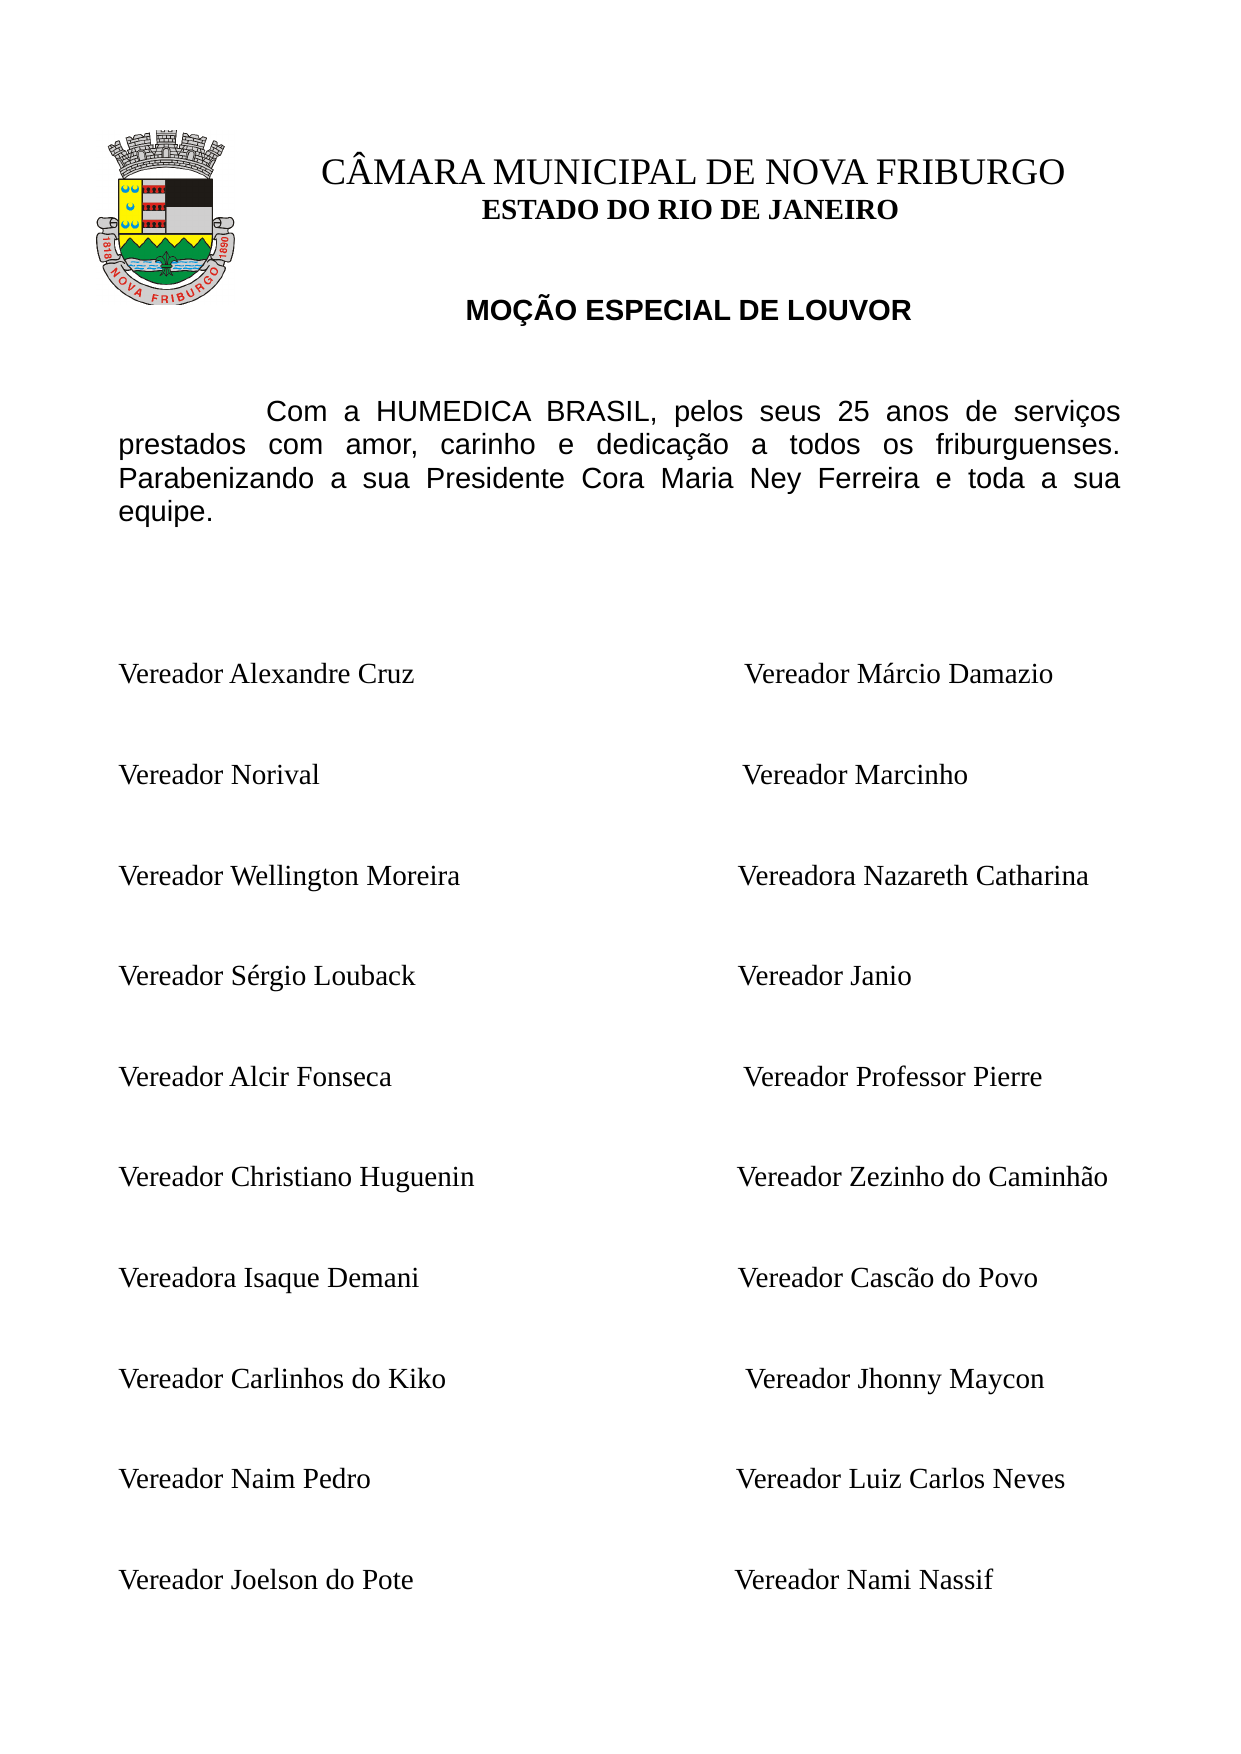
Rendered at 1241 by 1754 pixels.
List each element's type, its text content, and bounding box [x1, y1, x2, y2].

text ESTADO DO RIO DE JANEIRO [237, 192, 1122, 226]
text Vereador Norival Vereador Marcinho [118, 757, 1122, 791]
text Vereadora Isaque Demani Vereador Cascão do Povo [118, 1260, 1122, 1294]
text Vereador Sérgio Louback Vereador Janio [118, 958, 1122, 992]
text Vereador Christiano Huguenin Vereador Zezinho do Caminhão [118, 1159, 1122, 1193]
text CÂMARA MUNICIPAL DE NOVA FRIBURGO [237, 149, 1122, 192]
text Vereador Wellington Moreira Vereadora Nazareth Catharina [118, 858, 1122, 891]
text Vereador Naim Pedro Vereador Luiz Carlos Neves [118, 1461, 1122, 1495]
text Vereador Joelson do Pote Vereador Nami Nassif [118, 1562, 1122, 1596]
text Vereador Carlinhos do Kiko Vereador Jhonny Maycon [118, 1361, 1122, 1394]
text Vereador Alcir Fonseca Vereador Professor Pierre [118, 1059, 1122, 1092]
text Vereador Alexandre Cruz Vereador Márcio Damazio [118, 656, 1122, 690]
text MOÇÃO ESPECIAL DE LOUVOR [118, 293, 1122, 327]
text Com a HUMEDICA BRASIL, pelos seus 25 anos de serviços prestados com amor, carinho e dedicação a todos os friburguenses. Parabenizando a sua Presidente Cora Maria Ney Ferreira e toda a sua equipe. [118, 394, 1122, 528]
